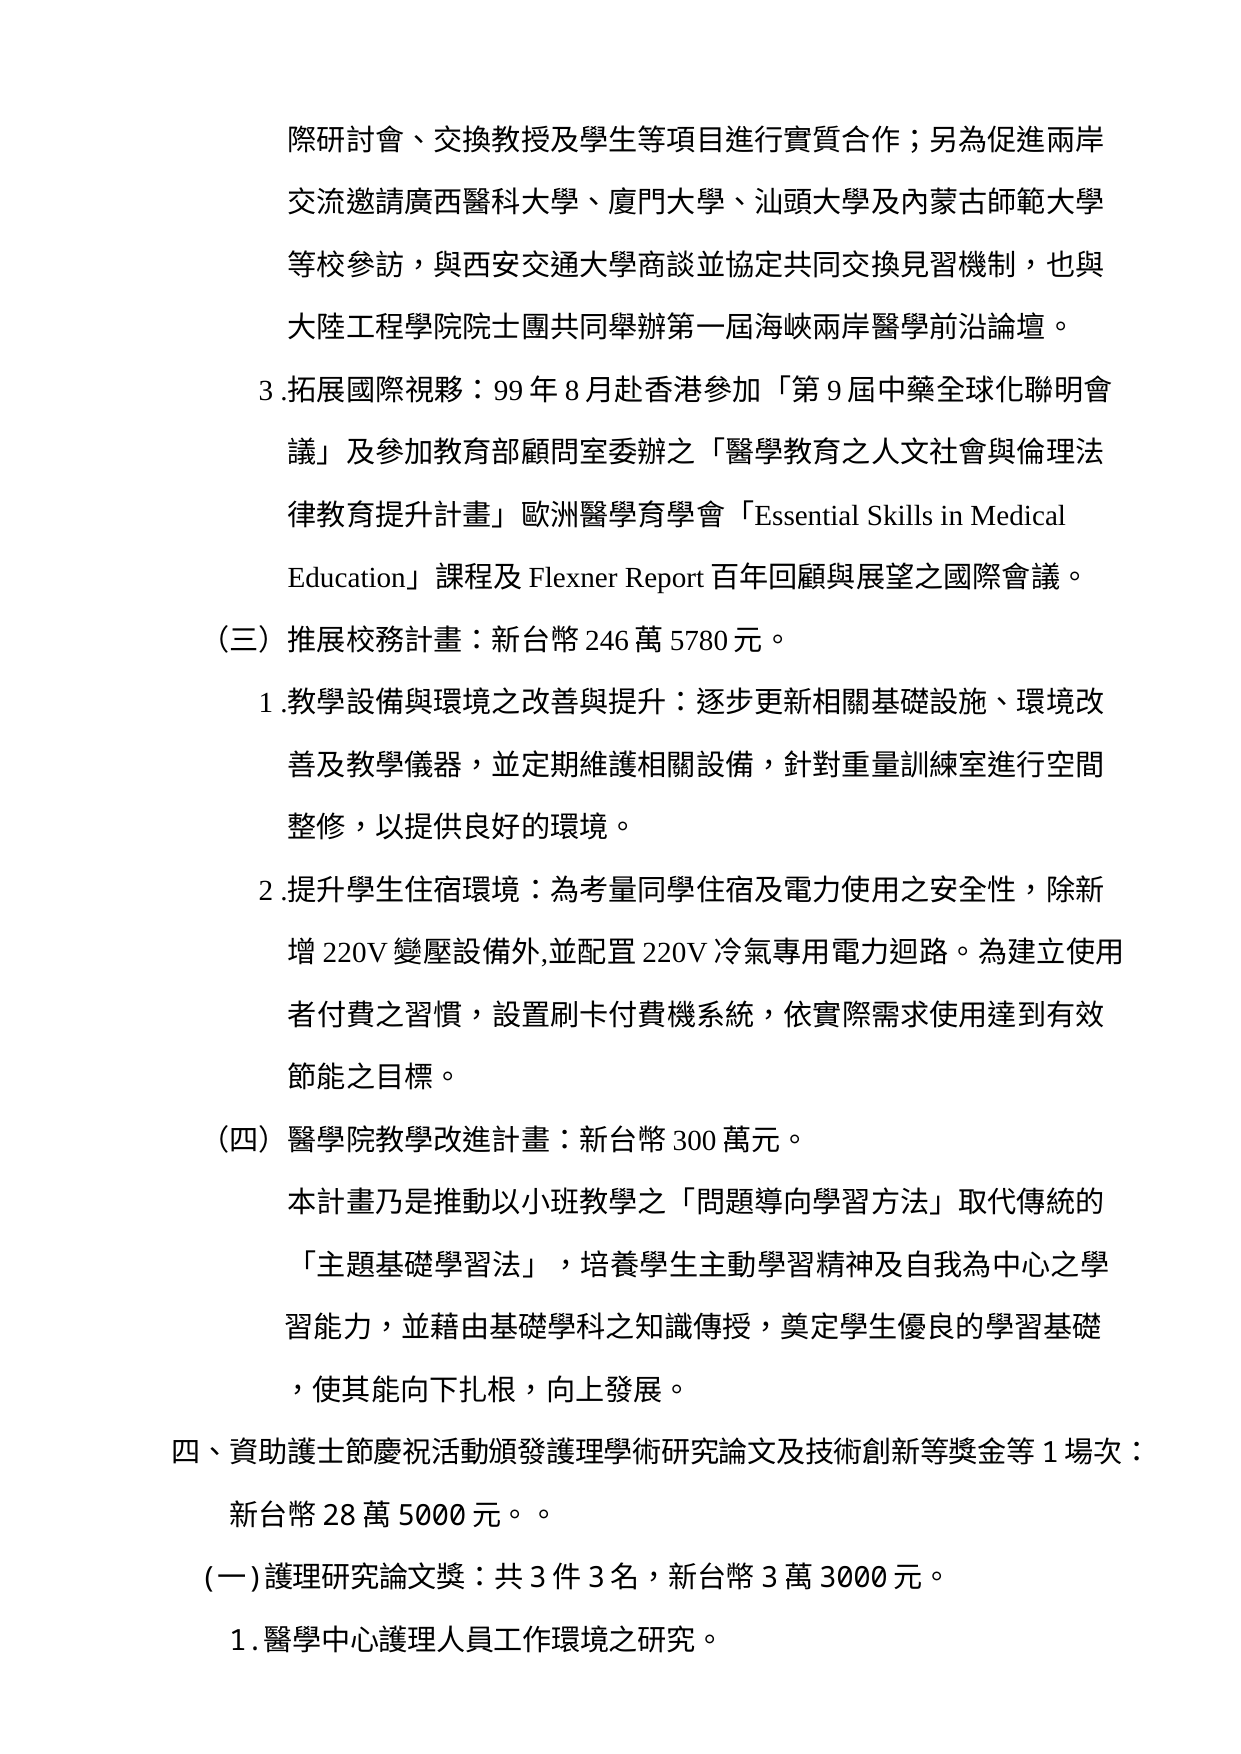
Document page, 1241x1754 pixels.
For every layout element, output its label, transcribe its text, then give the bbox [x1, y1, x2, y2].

text 3 .拓展國際視夥：99年8月赴香港參加「第9屆中藥全球化聯明會 [112, 346, 1125, 408]
text (一)護理研究論文獎：共3件3名，新台幣3萬3000元。 [200, 1533, 1125, 1596]
text 議」及參加教育部顧問室委辦之「醫學教育之人文社會與倫理法律教育提升計畫」歐洲醫學育學會「Essential Skills in Medical Education」課程及Flexner Report百年回顧與展望之國際會議。 [112, 408, 1125, 596]
text 習能力，並藉由基礎學科之知識傳授，奠定學生優良的學習基礎 [137, 1283, 1125, 1346]
text ，使其能向下扎根，向上發展。 [137, 1346, 1125, 1408]
text （三）推展校務計畫：新台幣246萬5780元。 [112, 596, 1125, 658]
text 1 .教學設備與環境之改善與提升：逐步更新相關基礎設施、環境改善及教學儀器，並定期維護相關設備，針對重量訓練室進行空間整修，以提供良好的環境。 [112, 658, 1125, 846]
text 1.醫學中心護理人員工作環境之研究。 [200, 1596, 1125, 1658]
text 際研討會、交換教授及學生等項目進行實質合作；另為促進兩岸交流邀請廣西醫科大學、廈門大學、汕頭大學及內蒙古師範大學等校參訪，與西安交通大學商談並協定共同交換見習機制，也與大陸工程學院院士團共同舉辦第一屆海峽兩岸醫學前沿論壇。 [112, 96, 1125, 346]
text 本計畫乃是推動以小班教學之「問題導向學習方法」取代傳統的「主題基礎學習法」，培養學生主動學習精神及自我為中心之學 [112, 1158, 1125, 1283]
text （四）醫學院教學改進計畫：新台幣300萬元。 [112, 1096, 1125, 1158]
text 四、資助護士節慶祝活動頒發護理學術研究論文及技術創新等獎金等1場次：新台幣28萬5000元。。 [171, 1408, 1125, 1533]
text 2 .提升學生住宿環境：為考量同學住宿及電力使用之安全性，除新增220V變壓設備外,並配罝220V冷氣專用電力迴路。為建立使用者付費之習慣，設置刷卡付費機系統，依實際需求使用達到有效節能之目標。 [112, 846, 1125, 1096]
